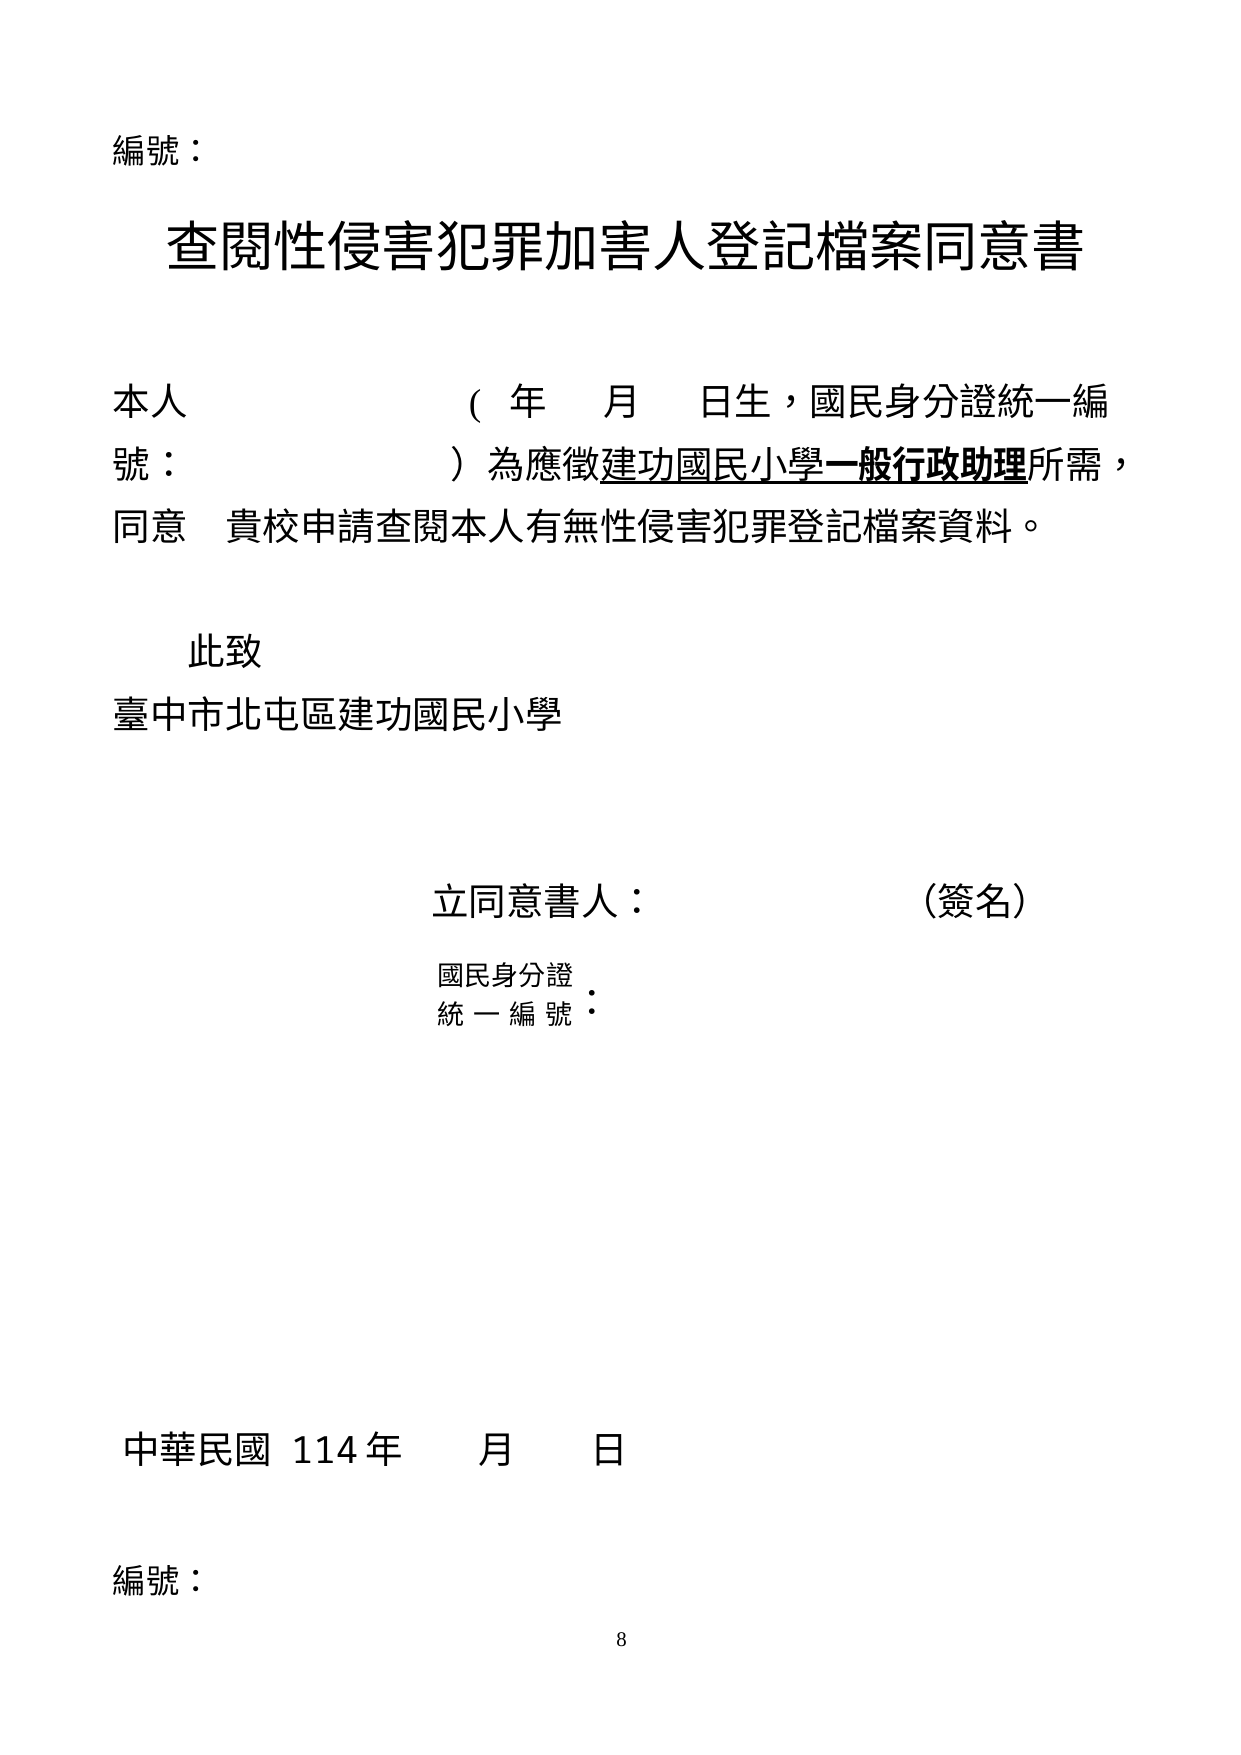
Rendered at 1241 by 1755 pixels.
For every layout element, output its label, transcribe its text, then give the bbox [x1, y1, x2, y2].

text 同意 貴校申請查閱本人有無性侵害犯罪登記檔案資料。 [112, 483, 1122, 545]
text 查閱性侵害犯罪加害人登記檔案同意書 [112, 170, 1138, 295]
text 編號： [112, 108, 1138, 170]
text 本人 ( 年 月 日生，國民身分證統一編號： ）為應徵建功國民小學一般行政助理所需， [112, 358, 1122, 483]
text 臺中市北屯區建功國民小學 [112, 670, 1122, 733]
text 中華民國 114年 月 日 [112, 1420, 1122, 1475]
text 立同意書人： （簽名） [112, 858, 1122, 920]
text 國民身分證統一編號： [112, 920, 1122, 1045]
text 此致 [112, 608, 1122, 670]
text 編號： [112, 1537, 972, 1600]
